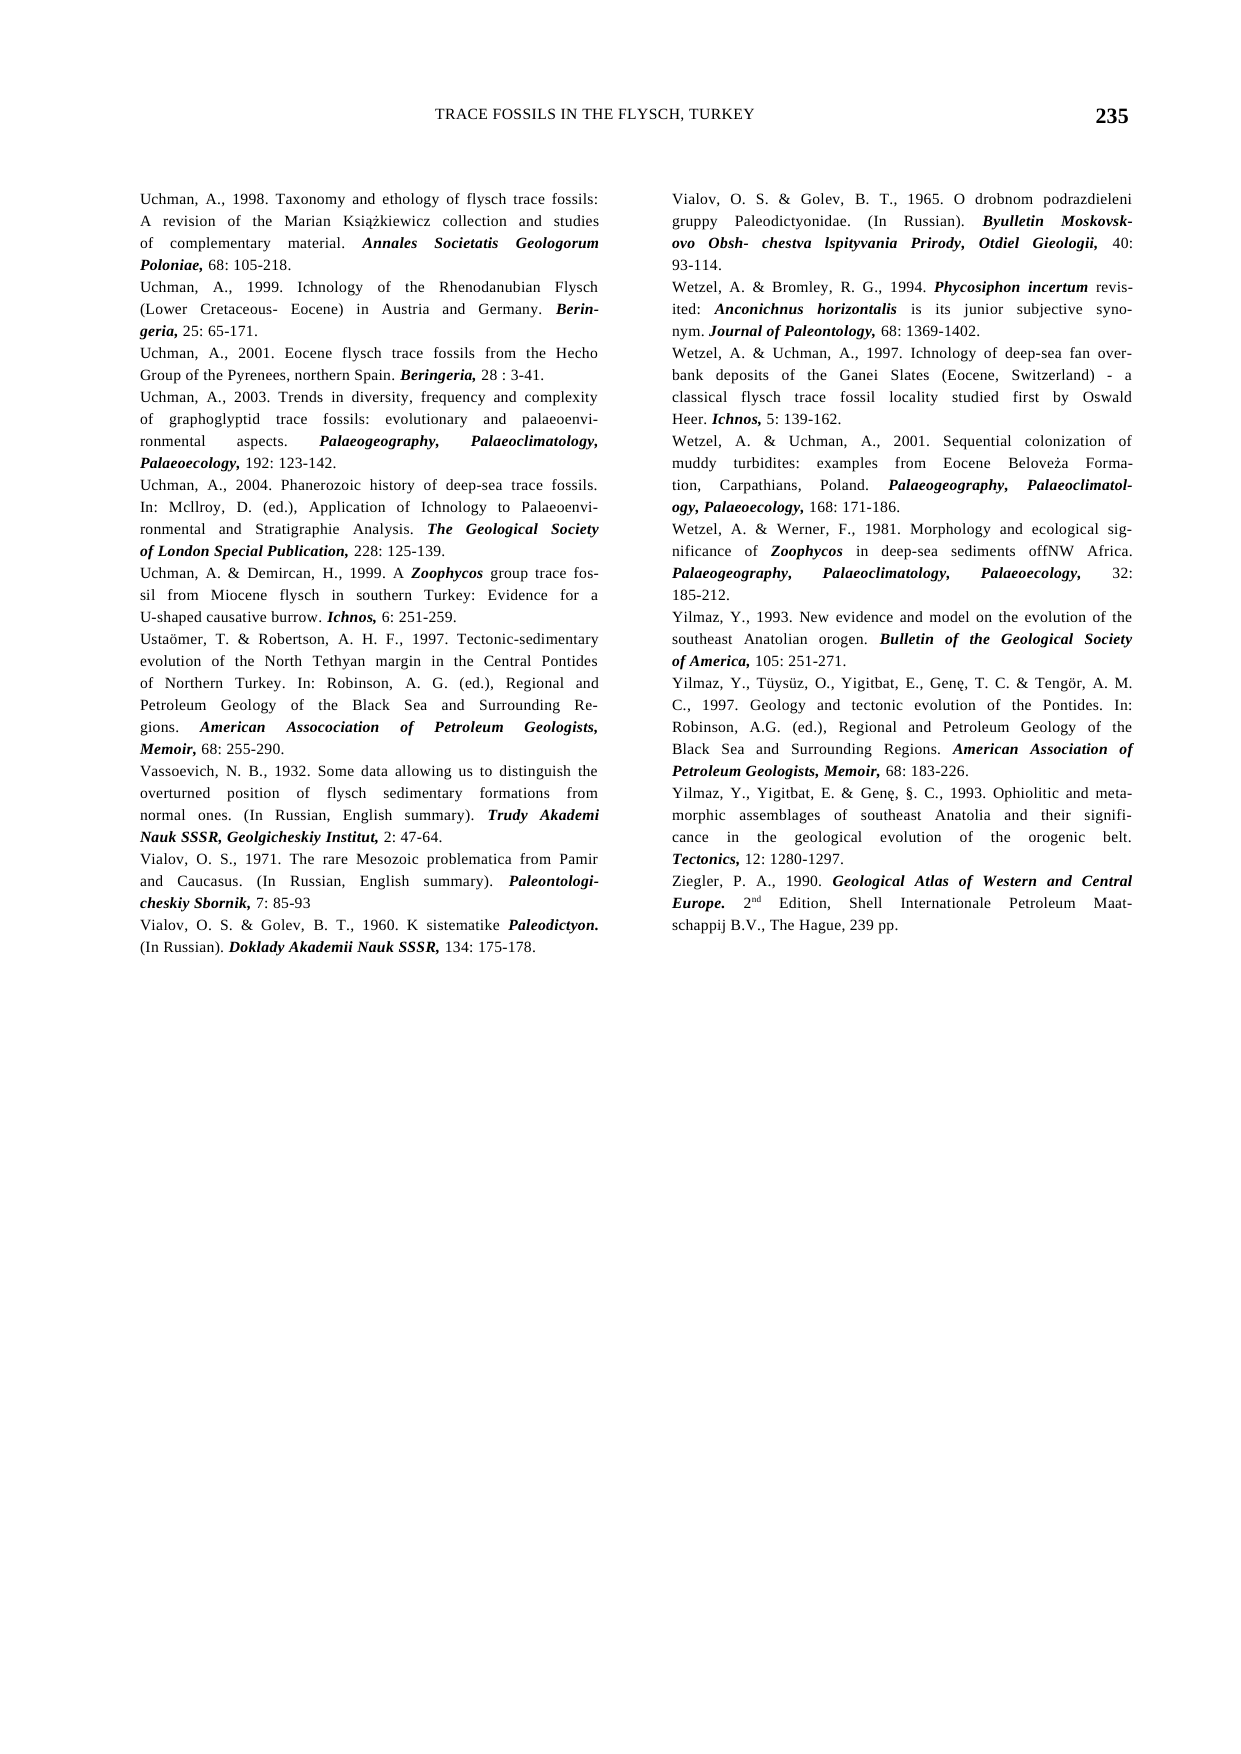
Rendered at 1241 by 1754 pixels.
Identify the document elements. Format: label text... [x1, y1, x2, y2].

text Uchman, A., 2001. Eocene flysch trace fossils from the Hecho Group of the Pyrenees, northern Spain. Beringeria, 28 : 3-41. [140, 341, 599, 385]
text Vialov, O. S., 1971. The rare Mesozoic problematica from Pamir and Caucasus. (In Russian, English summary). Paleontologi- cheskiy Sbornik, 7: 85-93 [140, 847, 599, 912]
text Wetzel, A. & Werner, F., 1981. Morphology and ecological sig- nificance of Zoophycos in deep-sea sediments offNW Africa. Palaeogeography, Palaeoclimatology, Palaeoecology, 32: 185-212. [672, 517, 1133, 605]
text Yilmaz, Y., 1993. New evidence and model on the evolution of the southeast Anatolian orogen. Bulletin of the Geological Society of America, 105: 251-271. [672, 605, 1133, 671]
text Uchman, A. & Demircan, H., 1999. A Zoophycos group trace fos- sil from Miocene flysch in southern Turkey: Evidence for a U-shaped causative burrow. Ichnos, 6: 251-259. [140, 561, 599, 627]
text Uchman, A., 2003. Trends in diversity, frequency and complexity of graphoglyptid trace fossils: evolutionary and palaeoenvi- ronmental aspects. Palaeogeography, Palaeoclimatology, Palaeoecology, 192: 123-142. [140, 385, 599, 473]
text Vialov, O. S. & Golev, B. T., 1965. O drobnom podrazdieleni gruppy Paleodictyonidae. (In Russian). Byulletin Moskovsk- ovo Obsh- chestva lspityvania Prirody, Otdiel Gieologii, 40: 93-114. [672, 187, 1133, 275]
text Yilmaz, Y., Yigitbat, E. & Genę, §. C., 1993. Ophiolitic and meta- morphic assemblages of southeast Anatolia and their signifi- cance in the geological evolution of the orogenic belt. Tectonics, 12: 1280-1297. [672, 781, 1133, 869]
text Vassoevich, N. B., 1932. Some data allowing us to distinguish the overturned position of flysch sedimentary formations from normal ones. (In Russian, English summary). Trudy Akademi Nauk SSSR, Geolgicheskiy Institut, 2: 47-64. [140, 759, 599, 847]
text Ustaömer, T. & Robertson, A. H. F., 1997. Tectonic-sedimentary evolution of the North Tethyan margin in the Central Pontides of Northern Turkey. In: Robinson, A. G. (ed.), Regional and Petroleum Geology of the Black Sea and Surrounding Re- gions. American Assocociation of Petroleum Geologists, Memoir, 68: 255-290. [140, 627, 599, 759]
text Uchman, A., 1999. Ichnology of the Rhenodanubian Flysch (Lower Cretaceous- Eocene) in Austria and Germany. Berin- geria, 25: 65-171. [140, 275, 599, 341]
text Wetzel, A. & Uchman, A., 2001. Sequential colonization of muddy turbidites: examples from Eocene Beloveża Forma- tion, Carpathians, Poland. Palaeogeography, Palaeoclimatol- ogy, Palaeoecology, 168: 171-186. [672, 429, 1133, 517]
text Uchman, A., 1998. Taxonomy and ethology of flysch trace fossils: A revision of the Marian Książkiewicz collection and studies of complementary material. Annales Societatis Geologorum Poloniae, 68: 105-218. [140, 187, 599, 275]
text 235 [1095, 106, 1129, 128]
text Ziegler, P. A., 1990. Geological Atlas of Western and Central Europe. 2nd Edition, Shell Internationale Petroleum Maat- schappij B.V., The Hague, 239 pp. [672, 869, 1133, 934]
text TRACE FOSSILS IN THE FLYSCH, TURKEY [435, 107, 755, 123]
text Vialov, O. S. & Golev, B. T., 1960. K sistematike Paleodictyon. (In Russian). Doklady Akademii Nauk SSSR, 134: 175-178. [140, 912, 599, 956]
text Uchman, A., 2004. Phanerozoic history of deep-sea trace fossils. In: Mcllroy, D. (ed.), Application of Ichnology to Palaeoenvi- ronmental and Stratigraphie Analysis. The Geological Society of London Special Publication, 228: 125-139. [140, 473, 599, 561]
text Yilmaz, Y., Tüysüz, O., Yigitbat, E., Genę, T. C. & Tengör, A. M. C., 1997. Geology and tectonic evolution of the Pontides. In: Robinson, A.G. (ed.), Regional and Petroleum Geology of the Black Sea and Surrounding Regions. American Association of Petroleum Geologists, Memoir, 68: 183-226. [672, 671, 1133, 781]
text Wetzel, A. & Bromley, R. G., 1994. Phycosiphon incertum revis- ited: Anconichnus horizontalis is its junior subjective syno- nym. Journal of Paleontology, 68: 1369-1402. [672, 275, 1133, 341]
text Wetzel, A. & Uchman, A., 1997. Ichnology of deep-sea fan over- bank deposits of the Ganei Slates (Eocene, Switzerland) - a classical flysch trace fossil locality studied first by Oswald Heer. Ichnos, 5: 139-162. [672, 341, 1133, 429]
